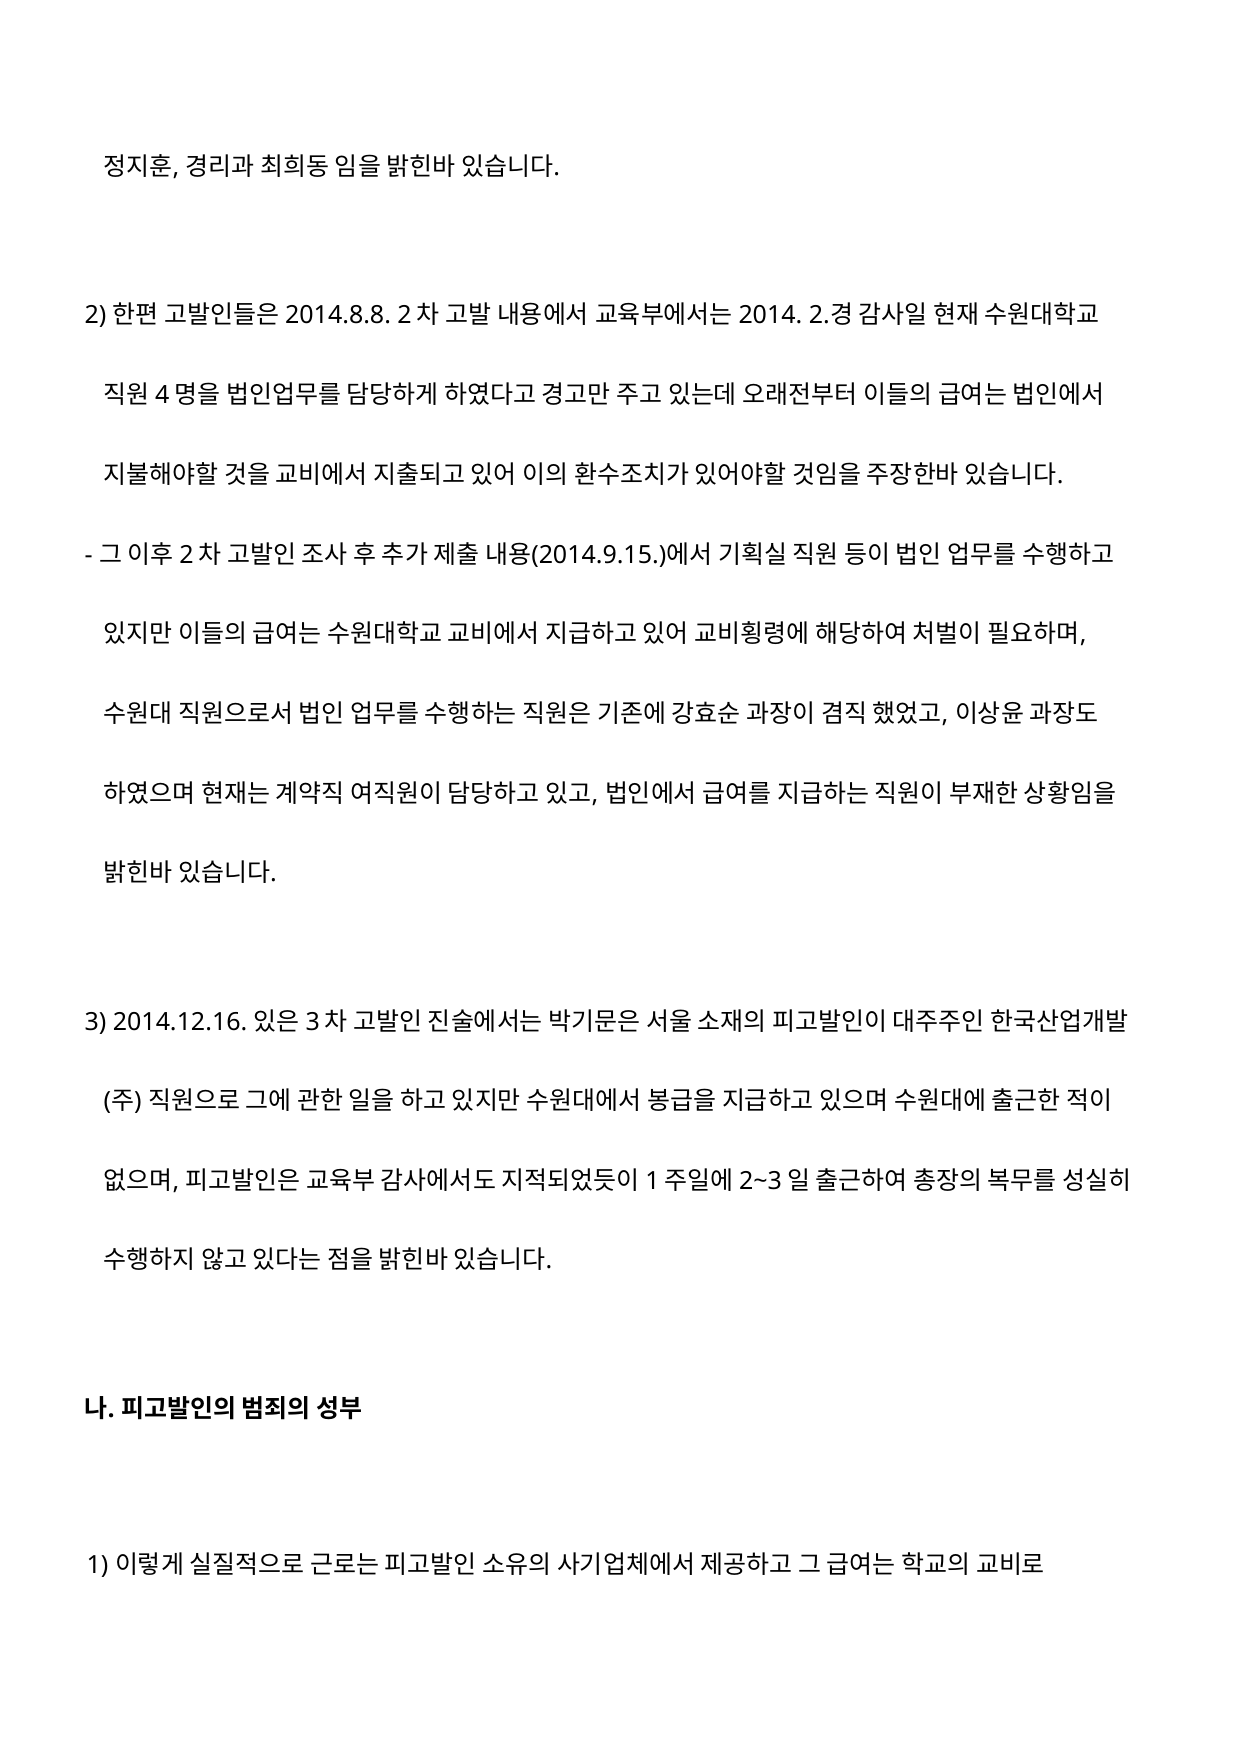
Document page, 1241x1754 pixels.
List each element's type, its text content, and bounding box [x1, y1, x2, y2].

text 1) 이렇게 실질적으로 근로는 피고발인 소유의 사기업체에서 제공하고 그 급여는 학교의 교비로 [84, 1536, 1137, 1589]
text 나. 피고발인의 범죄의 성부 [84, 1388, 1137, 1424]
text - 그 이후 2차 고발인 조사 후 추가 제출 내용(2014.9.15.)에서 기획실 직원 등이 법인 업무를 수행하고 있지만 이들의 급여는 수원대학교 교비에서 지급하고 있어 교비횡령에 해당하여 처벌이 필요하며, 수원대 직원으로서 법인 업무를 수행하는 직원은 기존에 강효순 과장이 겸직 했었고, 이상윤 과장도 하였으며 현재는 계약직 여직원이 담당하고 있고, 법인에서 급여를 지급하는 직원이 부재한 상황임을 밝힌바 있습니다. [84, 534, 1137, 889]
text 2) 한편 고발인들은 2014.8.8. 2차 고발 내용에서 교육부에서는 2014. 2.경 감사일 현재 수원대학교 직원 4명을 법인업무를 담당하게 하였다고 경고만 주고 있는데 오래전부터 이들의 급여는 법인에서 지불해야할 것을 교비에서 지출되고 있어 이의 환수조치가 있어야할 것임을 주장한바 있습니다. [84, 295, 1137, 491]
text 정지훈, 경리과 최희동 임을 밝힌바 있습니다. [84, 147, 1137, 183]
text 3) 2014.12.16. 있은 3차 고발인 진술에서는 박기문은 서울 소재의 피고발인이 대주주인 한국산업개발(주) 직원으로 그에 관한 일을 하고 있지만 수원대에서 봉급을 지급하고 있으며 수원대에 출근한 적이 없으며, 피고발인은 교육부 감사에서도 지적되었듯이 1주일에 2~3일 출근하여 총장의 복무를 성실히 수행하지 않고 있다는 점을 밝힌바 있습니다. [84, 1001, 1137, 1276]
